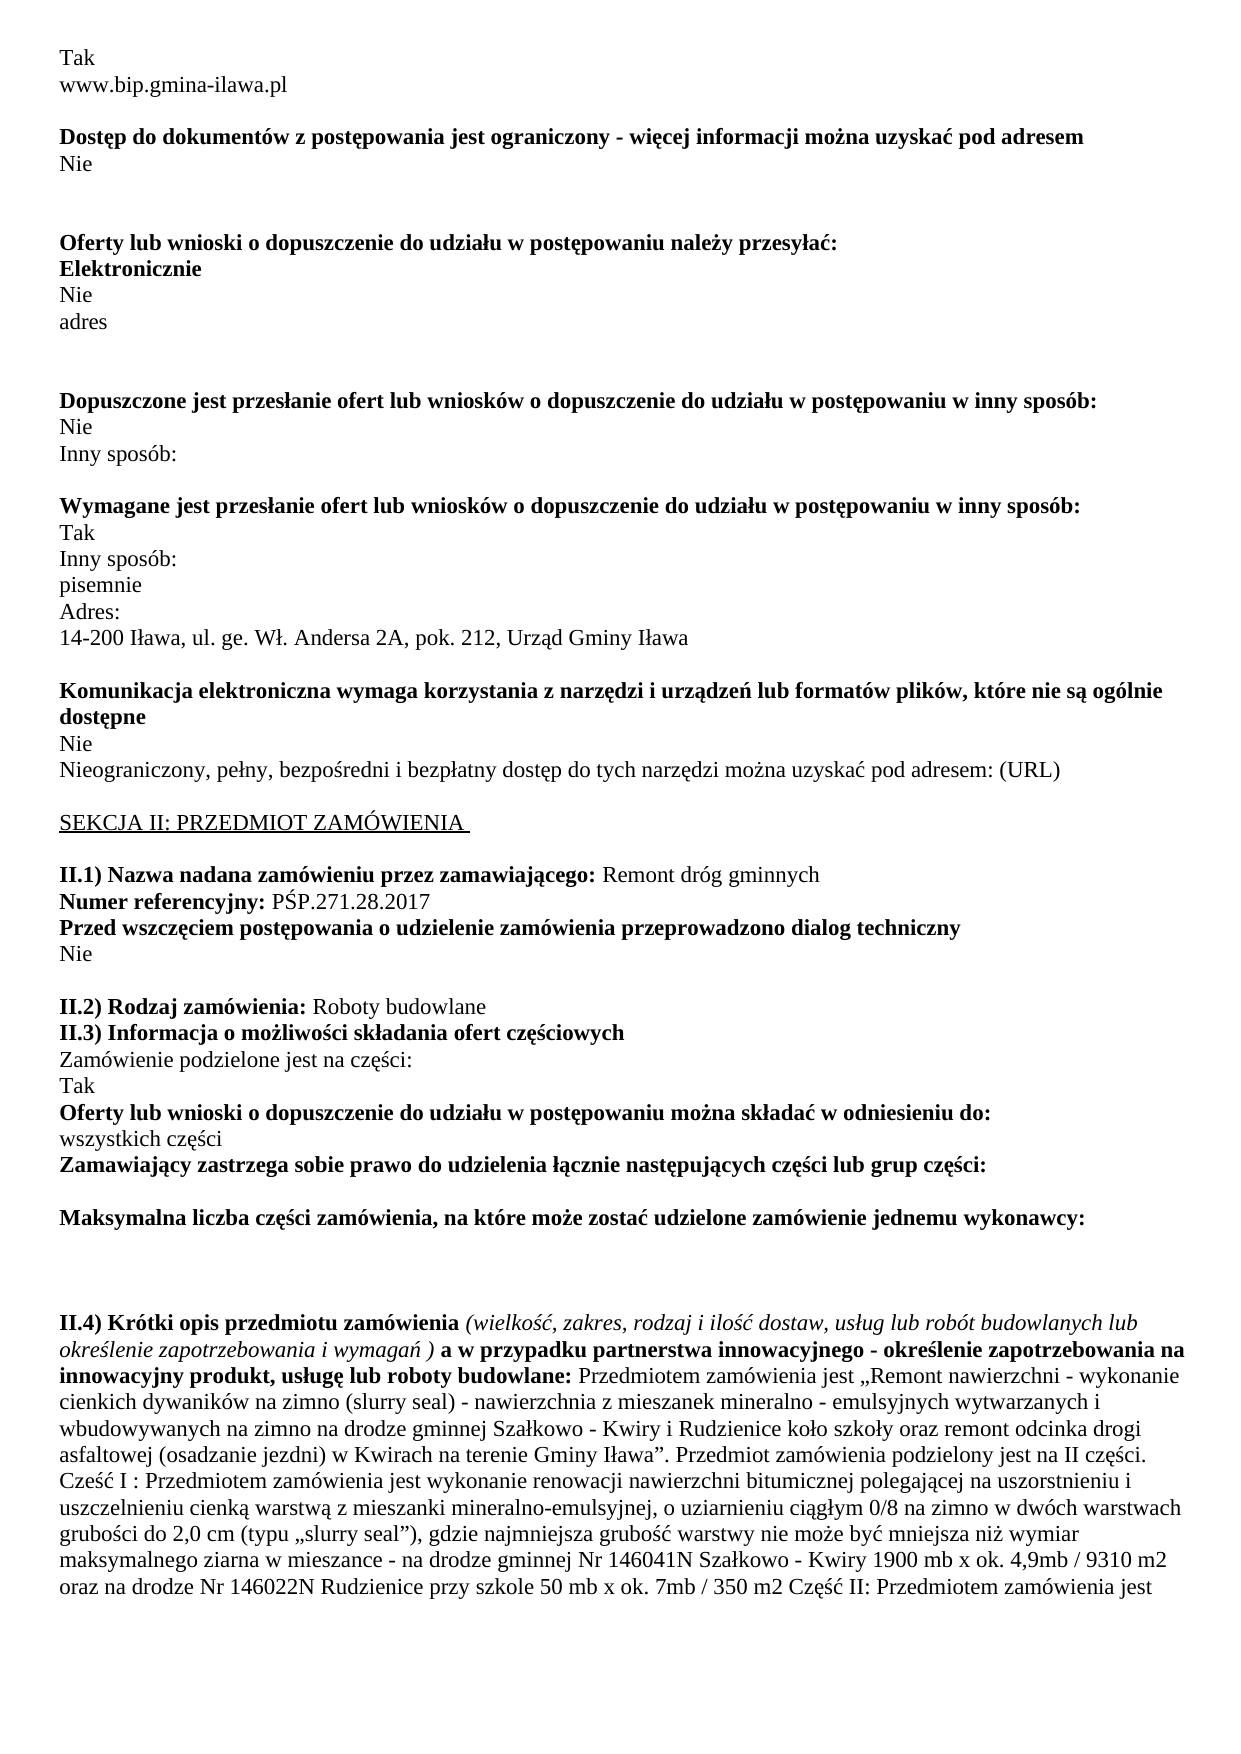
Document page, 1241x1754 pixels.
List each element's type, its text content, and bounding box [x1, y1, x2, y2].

text Dostęp do dokumentów z postępowania jest ograniczony - więcej informacji można uzyskać pod adresem [59, 97, 1196, 150]
text Zamawiający zastrzega sobie prawo do udzielenia łącznie następujących części lub grup części: Maksymalna liczba części zamówienia, na które może zostać udzielone zamówienie jednemu wykonawcy: II.4) Krótki opis przedmiotu zamówienia (wielkość, zakres, rodzaj i ilość dostaw, usług lub robót budowlanych lub określenie zapotrzebowania i wymagań ) a w przypadku partnerstwa innowacyjnego - określenie zapotrzebowania na innowacyjny produkt, usługę lub roboty budowlane: Przedmiotem zamówienia jest „Remont nawierzchni - wykonanie cienkich dywaników na zimno (slurry seal) - nawierzchnia z mieszanek mineralno - emulsyjnych wytwarzanych i wbudowywanych na zimno na drodze gminnej Szałkowo - Kwiry i Rudzienice koło szkoły oraz remont odcinka drogi asfaltowej (osadzanie jezdni) w Kwirach na terenie Gminy Iława”. Przedmiot zamówienia podzielony jest na II części. Cześć I : Przedmiotem zamówienia jest wykonanie renowacji nawierzchni bitumicznej polegającej na uszorstnieniu i uszczelnieniu cienką warstwą z mieszanki mineralno-emulsyjnej, o uziarnieniu ciągłym 0/8 na zimno w dwóch warstwach grubości do 2,0 cm (typu „slurry seal”), gdzie najmniejsza grubość warstwy nie może być mniejsza niż wymiar maksymalnego ziarna w mieszance - na drodze gminnej Nr 146041N Szałkowo - Kwiry 1900 mb x ok. 4,9mb / 9310 m2 oraz na drodze Nr 146022N Rudzienice przy szkole 50 mb x ok. 7mb / 350 m2 Część II: Przedmiotem zamówienia jest [59, 1151, 1196, 1599]
text Nie Nieograniczony, pełny, bezpośredni i bezpłatny dostęp do tych narzędzi można uzyskać pod adresem: (URL) [59, 729, 1196, 809]
text Nie [59, 940, 1196, 967]
text Komunikacja elektroniczna wymaga korzystania z narzędzi i urządzeń lub formatów plików, które nie są ogólnie dostępne [59, 651, 1196, 729]
text Tak Oferty lub wnioski o dopuszczenie do udziału w postępowaniu można składać w odniesieniu do: wszystkich części [59, 1072, 1196, 1151]
text Dopuszczone jest przesłanie ofert lub wniosków o dopuszczenie do udziału w postępowaniu w inny sposób: Nie Inny sposób: Wymagane jest przesłanie ofert lub wniosków o dopuszczenie do udziału w postępowaniu w inny sposób: Tak Inny sposób: pisemnie Adres: 14-200 Iława, ul. ge. Wł. Andersa 2A, pok. 212, Urząd Gminy Iława [59, 387, 1196, 651]
text II.1) Nazwa nadana zamówieniu przez zamawiającego: Remont dróg gminnych Numer referencyjny: PŚP.271.28.2017 Przed wszczęciem postępowania o udzielenie zamówienia przeprowadzono dialog techniczny [59, 835, 1196, 940]
text Nie adres [59, 282, 1196, 361]
text II.2) Rodzaj zamówienia: Roboty budowlane II.3) Informacja o możliwości składania ofert częściowych Zamówienie podzielone jest na części: [59, 967, 1196, 1072]
text SEKCJA II: PRZEDMIOT ZAMÓWIENIA [59, 809, 1196, 835]
text Oferty lub wnioski o dopuszczenie do udziału w postępowaniu należy przesyłać: Elektronicznie [59, 202, 1196, 282]
text Tak www.bip.gmina-ilawa.pl [59, 44, 1196, 97]
text Nie [59, 150, 1196, 202]
